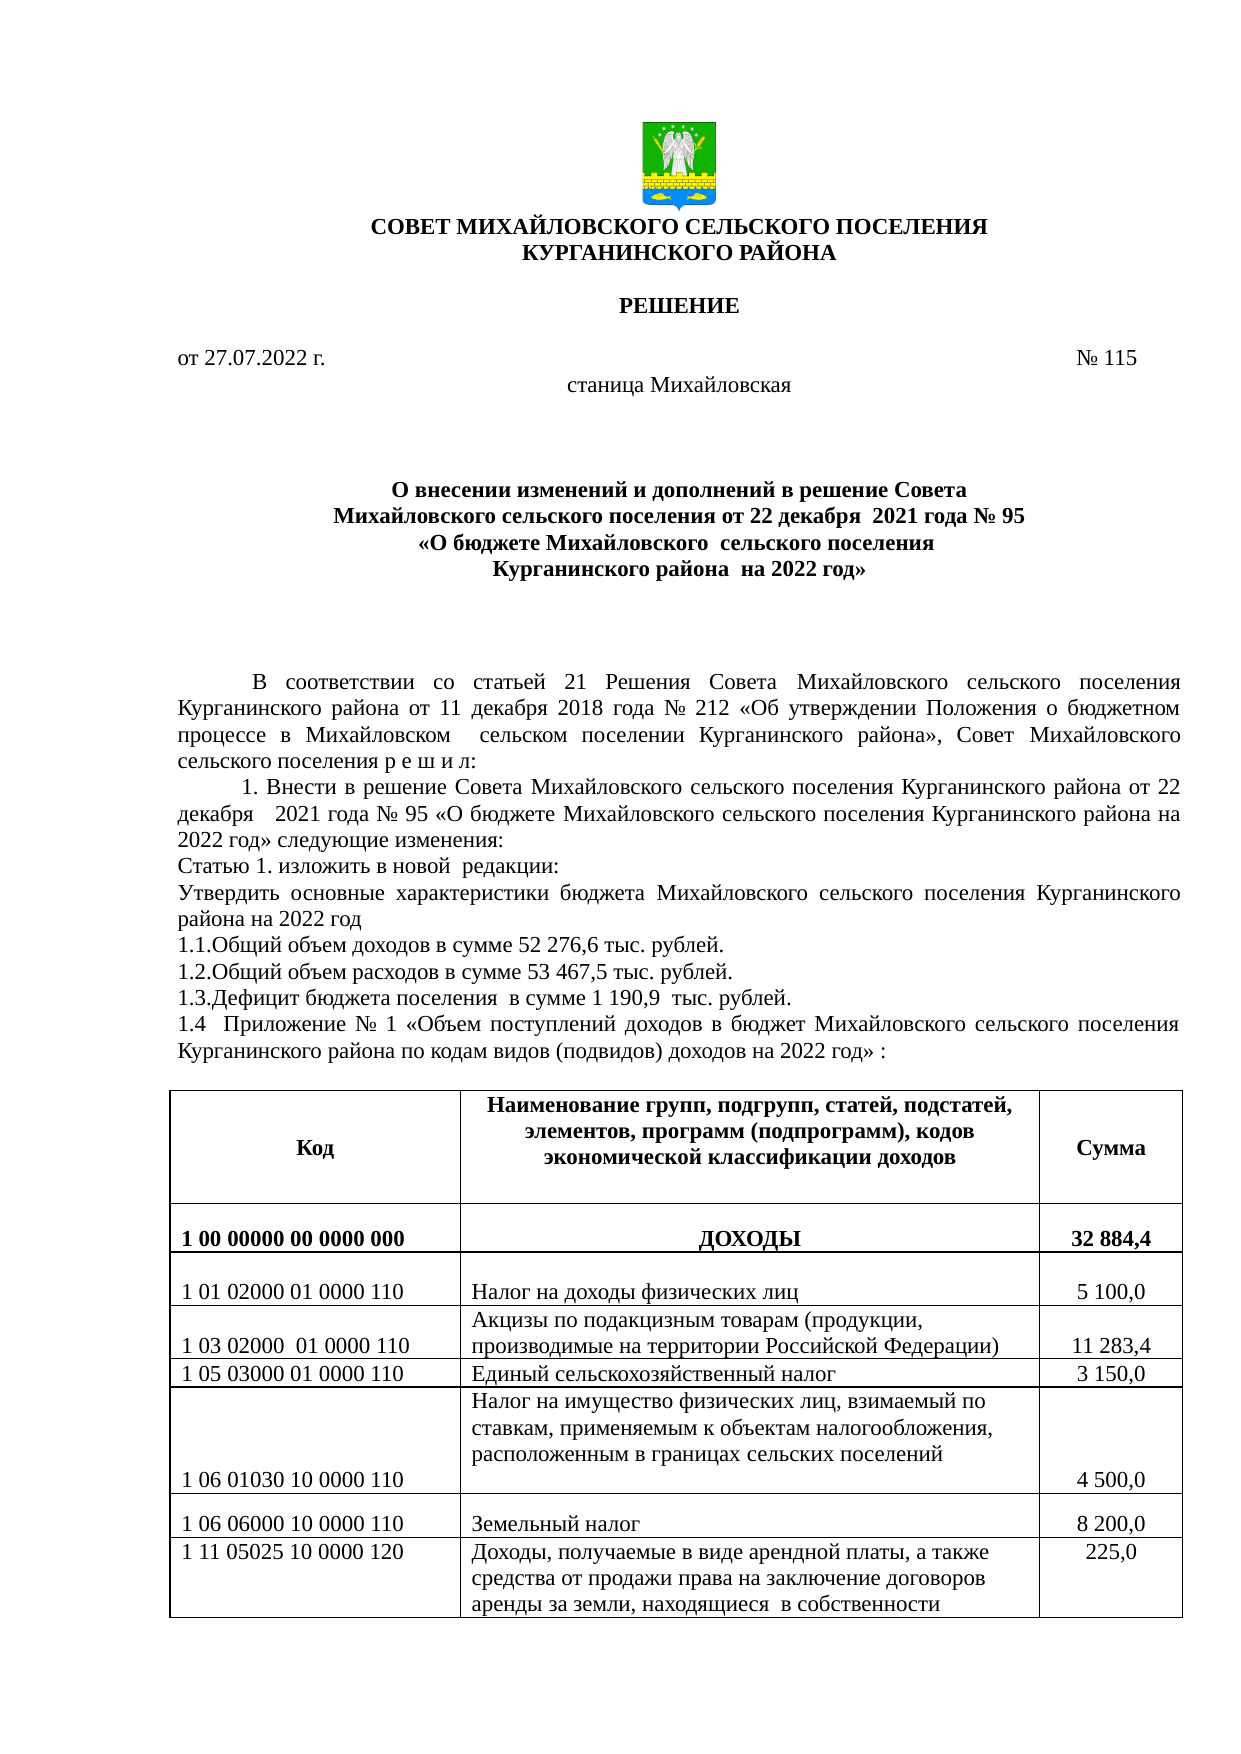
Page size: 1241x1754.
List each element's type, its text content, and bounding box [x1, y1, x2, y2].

text 1.2.Общий объем расходов в сумме 53 467,5 тыс. рублей. [177, 958, 1181, 984]
text РЕШЕНИЕ [177, 292, 1181, 318]
picture [642, 122, 716, 213]
text 1.3.Дефицит бюджета поселения в сумме 1 190,9 тыс. рублей. [177, 984, 1181, 1011]
text СОВЕТ МИХАЙЛОВСКОГО СЕЛЬСКОГО ПОСЕЛЕНИЯ КУРГАНИНСКОГО РАЙОНА [177, 213, 1181, 265]
table_cell 4 500,0 [1040, 1388, 1182, 1493]
table_cell Акцизы по подакцизным товарам (продукции, производимые на территории Российской Федерации) [461, 1306, 1039, 1358]
text станица Михайловская [177, 371, 1181, 397]
table_cell 11 283,4 [1040, 1306, 1182, 1358]
table_cell 3 150,0 [1040, 1359, 1182, 1386]
text «О бюджете Михайловского сельского поселения [177, 529, 1181, 555]
text от 27.07.2022 г. № 115 [177, 344, 1181, 371]
table_cell 8 200,0 [1040, 1494, 1182, 1537]
table_cell Единый сельскохозяйственный налог [461, 1359, 1039, 1386]
text В соответствии со статьей 21 Решения Совета Михайловского сельского поселения Курганинского района от 11 декабря 2018 года № 212 «Об утверждении Положения о бюджетном процессе в Михайловском сельском поселении Курганинского района», Совет Михайловского сельского поселения р е ш и л: [177, 668, 1181, 773]
text Михайловского сельского поселения от 22 декабря 2021 года № 95 [177, 503, 1181, 529]
table_cell 1 00 00000 00 0000 000 [171, 1204, 460, 1251]
table_cell 1 11 05025 10 0000 120 [171, 1538, 460, 1617]
table_cell 32 884,4 [1040, 1204, 1182, 1251]
text О внесении изменений и дополнений в решение Совета [177, 476, 1181, 503]
text 1. Внести в решение Совета Михайловского сельского поселения Курганинского района от 22 декабря 2021 года № 95 «О бюджете Михайловского сельского поселения Курганинского района на 2022 год» следующие изменения: [177, 773, 1181, 852]
table_cell 1 01 02000 01 0000 110 [171, 1253, 460, 1304]
table_header Сумма [1040, 1091, 1182, 1203]
text Курганинского района на 2022 год» [177, 555, 1181, 582]
table_cell Земельный налог [461, 1494, 1039, 1537]
table_cell 1 06 06000 10 0000 110 [171, 1494, 460, 1537]
table_cell 1 03 02000 01 0000 110 [171, 1306, 460, 1358]
table_cell 5 100,0 [1040, 1253, 1182, 1304]
text Утвердить основные характеристики бюджета Михайловского сельского поселения Курганинского района на 2022 год [177, 879, 1181, 931]
text 1.4 Приложение № 1 «Объем поступлений доходов в бюджет Михайловского сельского поселения Курганинского района по кодам видов (подвидов) доходов на 2022 год» : [177, 1011, 1181, 1063]
table_header Код [171, 1091, 460, 1203]
table_cell Доходы, получаемые в виде арендной платы, а также средства от продажи права на заключение договоров аренды за земли, находящиеся в собственности [461, 1538, 1039, 1617]
table_header Наименование групп, подгрупп, статей, подстатей, элементов, программ (подпрограмм), кодов экономической классификации доходов [461, 1091, 1039, 1203]
table_cell 1 05 03000 01 0000 110 [171, 1359, 460, 1386]
text Статью 1. изложить в новой редакции: [177, 852, 1181, 879]
table_cell 225,0 [1040, 1538, 1182, 1617]
table_cell Налог на доходы физических лиц [461, 1253, 1039, 1304]
table_cell 1 06 01030 10 0000 110 [171, 1388, 460, 1493]
text 1.1.Общий объем доходов в сумме 52 276,6 тыс. рублей. [177, 931, 1181, 958]
table_cell Налог на имущество физических лиц, взимаемый по ставкам, применяемым к объектам налогообложения, расположенным в границах сельских поселений [461, 1388, 1039, 1493]
table_cell ДОХОДЫ [461, 1204, 1039, 1251]
